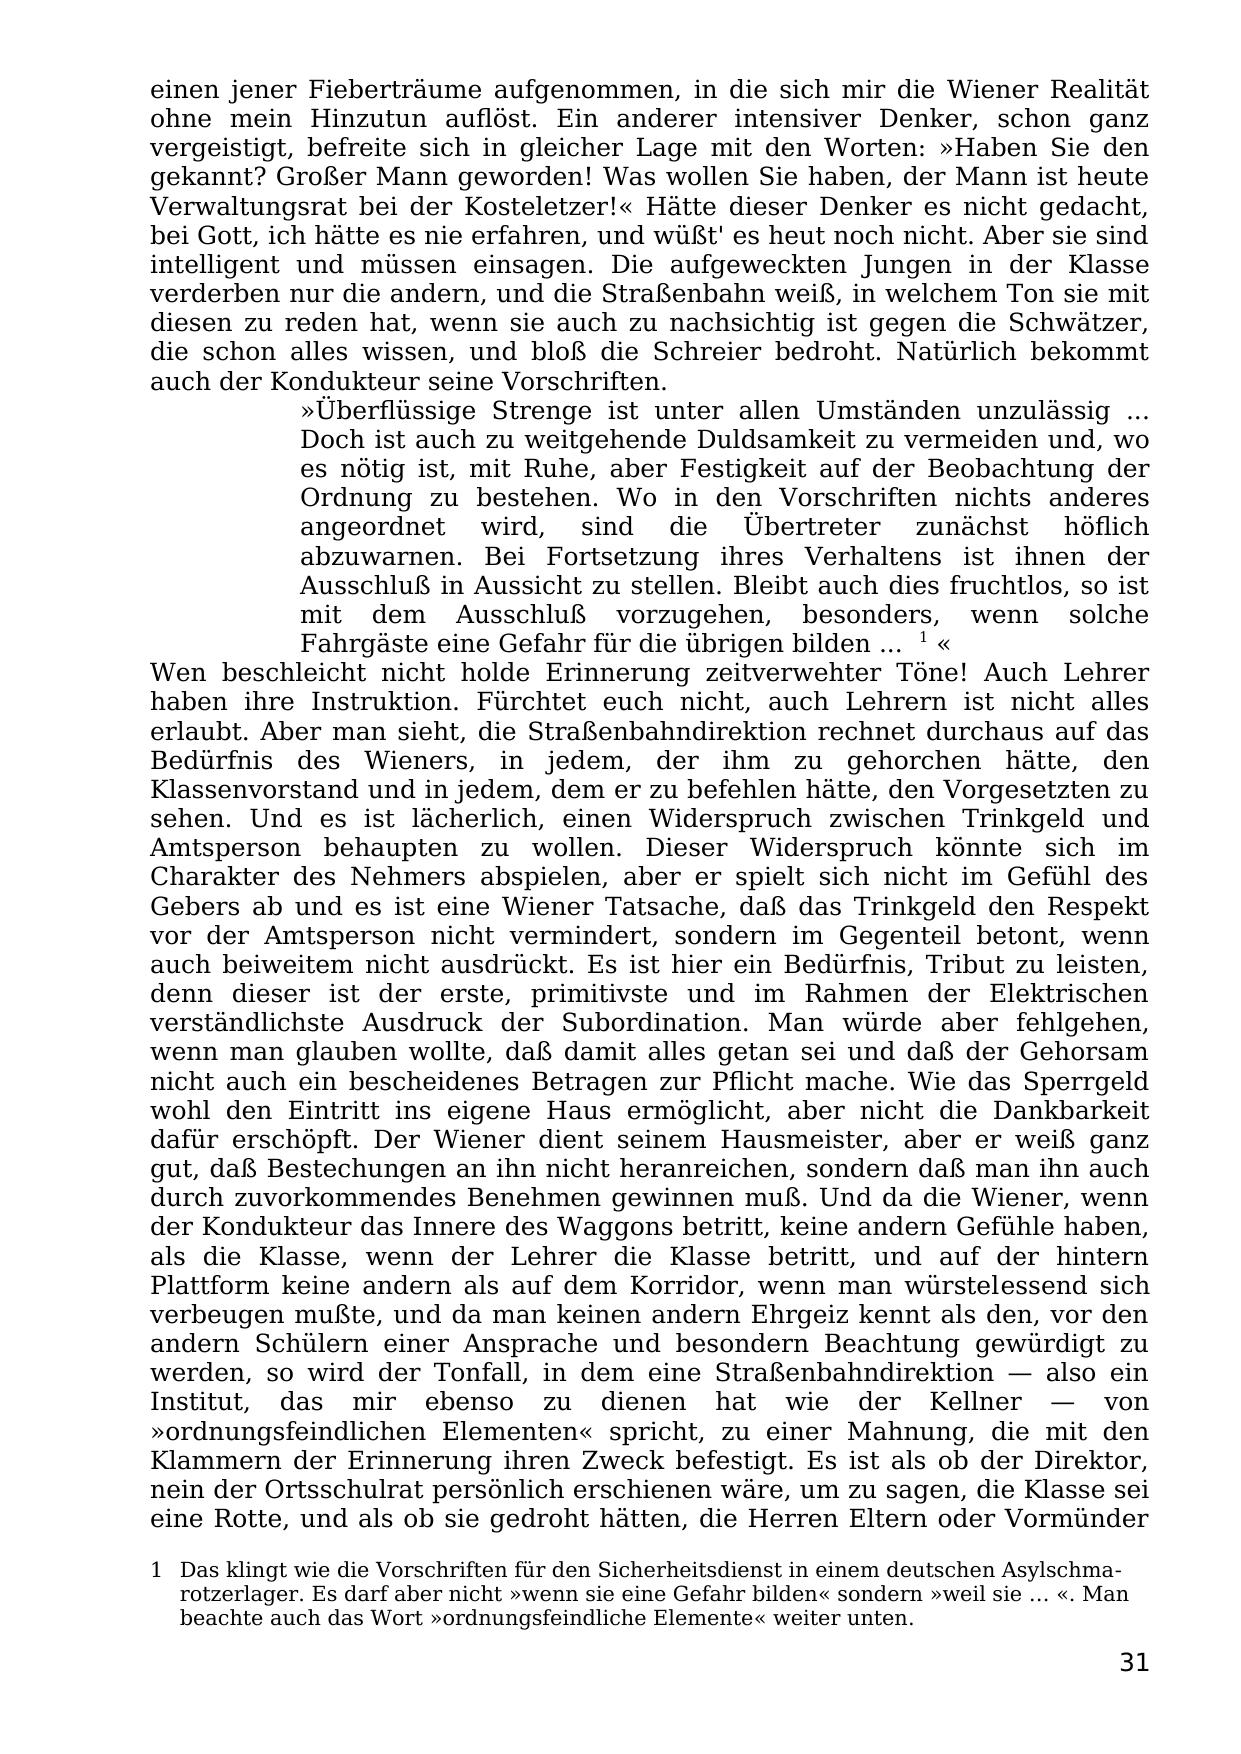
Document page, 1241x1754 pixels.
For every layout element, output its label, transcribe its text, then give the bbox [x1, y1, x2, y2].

text »Überflüssige Strenge ist unter allen Umständen unzulässig ... Doch ist auch zu weitgehende Duldsamkeit zu vermeiden und, wo es nötig ist, mit Ruhe, aber Festigkeit auf der Beobachtung der Ordnung zu bestehen. Wo in den Vorschriften nichts anderes angeordnet wird, sind die Übertreter zunächst höflich abzuwarnen. Bei Fortsetzung ihres Verhaltens ist ihnen der Ausschluß in Aussicht zu stellen. Bleibt auch dies fruchtlos, so ist mit dem Ausschluß vorzugehen, besonders, wenn solche Fahrgäste eine Gefahr für die übrigen bilden ... « [300, 396, 1151, 658]
text Das klingt wie die Vorschriften für den Sicherheitsdienst in einem deutschen Asylschma­rotzerlager. Es darf aber nicht »wenn sie eine Gefahr bilden« sondern »weil sie … «. Man beachte auch das Wort »ordnungsfeindliche Elemente« weiter unten. [150, 1558, 1151, 1631]
text Wen beschleicht nicht holde Erinnerung zeitverwehter Töne! Auch Lehrer haben ihre Instruktion. Fürchtet euch nicht, auch Lehrern ist nicht alles erlaubt. Aber man sieht, die Straßenbahndirektion rechnet durchaus auf das Bedürfnis des Wieners, in jedem, der ihm zu gehorchen hätte, den Klassenvorstand und in jedem, dem er zu befehlen hätte, den Vorgesetzten zu sehen. Und es ist lächerlich, einen Widerspruch zwischen Trinkgeld und Amtsperson behaupten zu wollen. Dieser Widerspruch könnte sich im Charakter des Nehmers abspielen, aber er spielt sich nicht im Gefühl des Gebers ab und es ist eine Wiener Tatsache, daß das Trinkgeld den Respekt vor der Amtsperson nicht vermindert, sondern im Gegenteil betont, wenn auch beiweitem nicht ausdrückt. Es ist hier ein Bedürfnis, Tribut zu leisten, denn dieser ist der erste, primitivste und im Rahmen der Elektrischen verständlichste Ausdruck der Subordination. Man würde aber fehlgehen, wenn man glauben wollte, daß damit alles getan sei und daß der Gehorsam nicht auch ein bescheidenes Betragen zur Pflicht mache. Wie das Sperrgeld wohl den Eintritt ins eigene Haus ermöglicht, aber nicht die Dankbarkeit dafür erschöpft. Der Wiener dient seinem Hausmeister, aber er weiß ganz gut, daß Bestechungen an ihn nicht heranreichen, sondern daß man ihn auch durch zuvorkommendes Benehmen gewinnen muß. Und da die Wiener, wenn der Kondukteur das Innere des Waggons betritt, keine andern Gefühle haben, als die Klasse, wenn der Lehrer die Klasse betritt, und auf der hintern Plattform keine andern als auf dem Korridor, wenn man würstel­essend sich verbeugen mußte, und da man keinen andern Ehrgeiz kennt als den, vor den andern Schülern einer Ansprache und besondern Beachtung gewürdigt zu werden, so wird der Tonfall, in dem eine Straßenbahndirektion — also ein Institut, das mir ebenso zu dienen hat wie der Kellner — von »ordnungsfeindlichen Elementen« spricht, zu einer Mahnung, die mit den Klammern der Erinnerung ihren Zweck befestigt. Es ist als ob der Direktor, nein der Ortsschulrat persönlich erschienen wäre, um zu sagen, die Klasse sei eine Rotte, und als ob sie gedroht hätten, die Herren Eltern oder Vormünder [150, 658, 1151, 1533]
text einen jener Fieberträume aufgenommen, in die sich mir die Wiener Realität ohne mein Hinzutun auflöst. Ein anderer intensiver Denker, schon ganz vergeistigt, befreite sich in gleicher Lage mit den Worten: »Haben Sie den gekannt? Großer Mann geworden! Was wollen Sie haben, der Mann ist heute Verwaltungsrat bei der Kosteletzer!« Hätte dieser Denker es nicht gedacht, bei Gott, ich hätte es nie erfahren, und wüßt' es heut noch nicht. Aber sie sind intelligent und müssen einsagen. Die aufgeweckten Jungen in der Klasse verderben nur die andern, und die Straßenbahn weiß, in welchem Ton sie mit diesen zu reden hat, wenn sie auch zu nachsichtig ist gegen die Schwätzer, die schon alles wissen, und bloß die Schreier bedroht. Natürlich bekommt auch der Kondukteur seine Vorschriften. [150, 75, 1151, 396]
